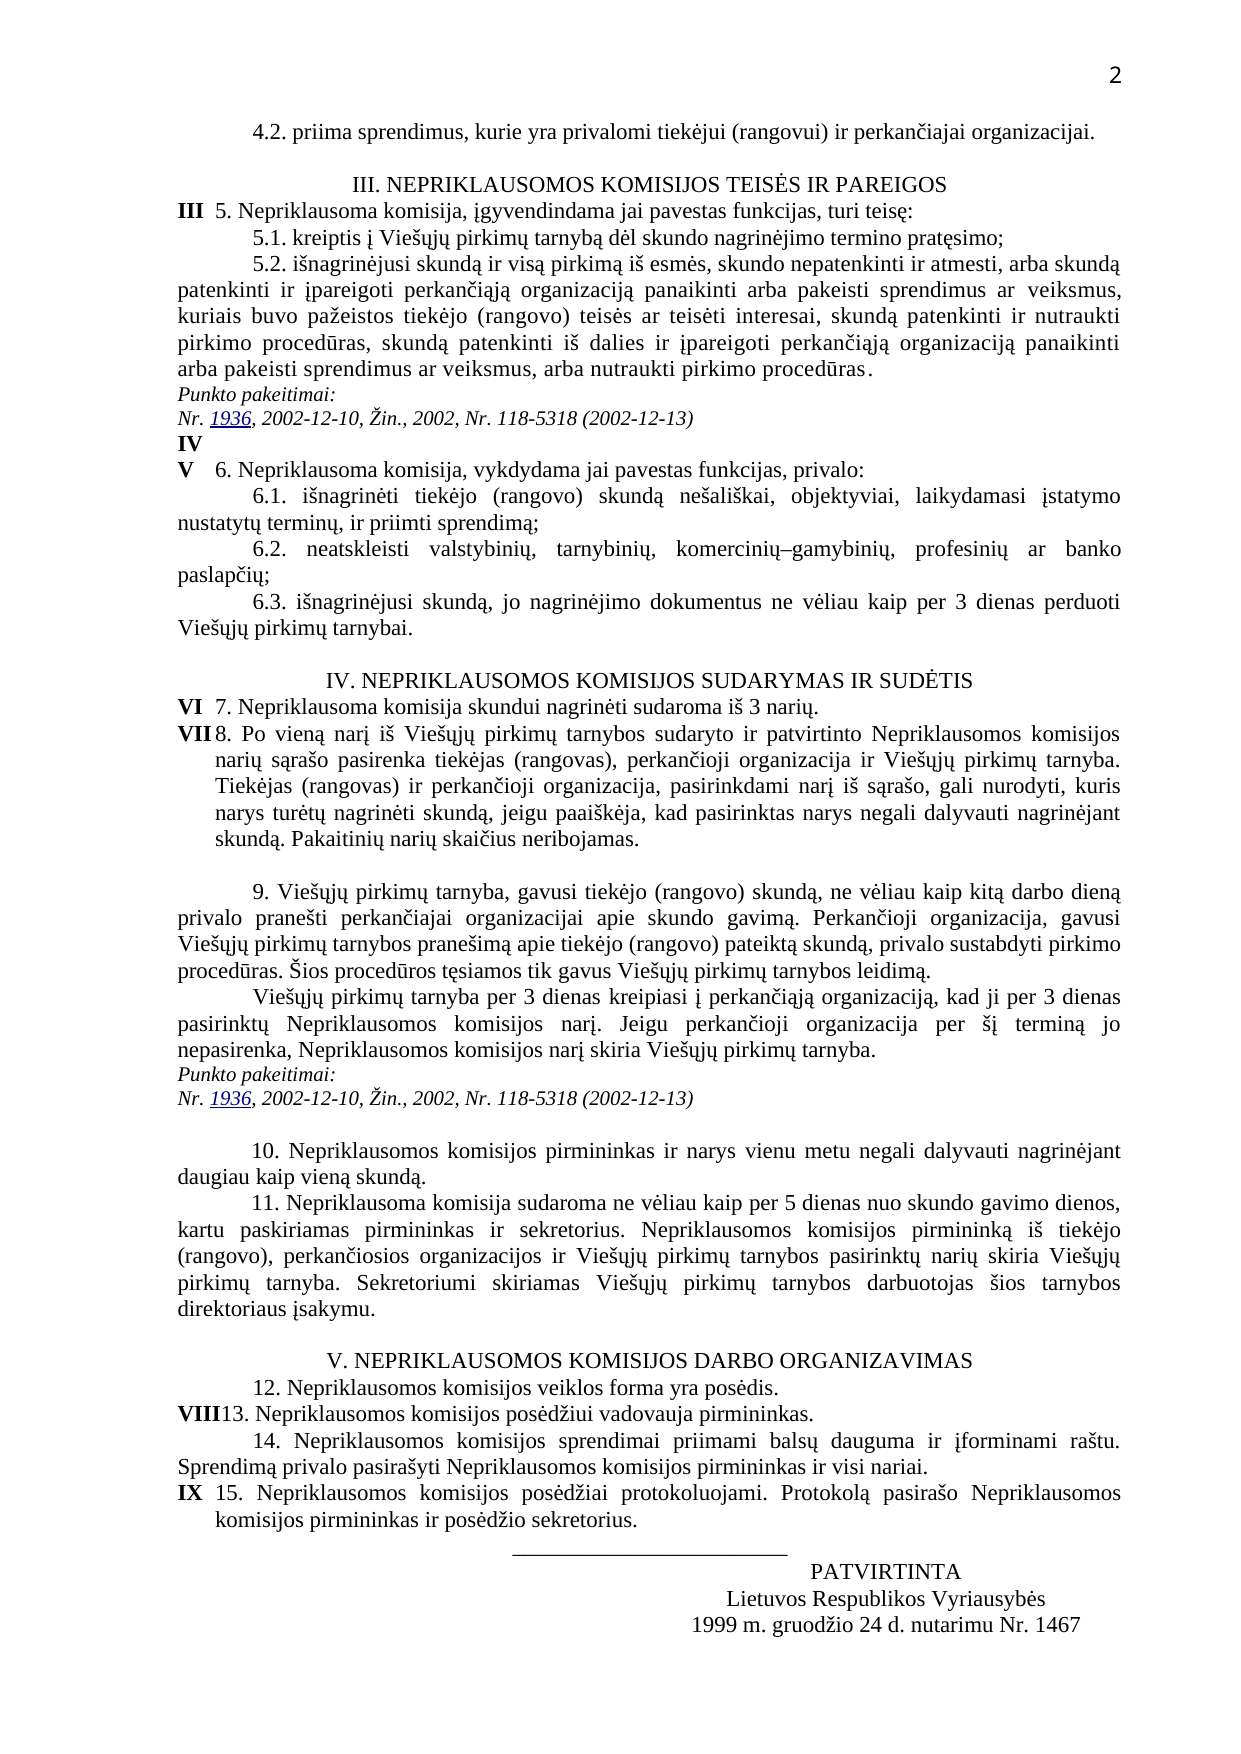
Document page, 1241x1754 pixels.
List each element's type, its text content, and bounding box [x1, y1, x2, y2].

text 5.1. kreiptis į Viešųjų pirkimų tarnybą dėl skundo nagrinėjimo termino pratęsimo; [177, 223, 1122, 250]
list 5. Nepriklausoma komisija, įgyvendindama jai pavestas funkcijas, turi teisę: [162, 197, 1122, 223]
text Nr. 1936, 2002-12-10, Žin., 2002, Nr. 118-5318 (2002-12-13) [177, 1086, 1122, 1110]
text Punkto pakeitimai: [177, 1062, 1122, 1086]
text 9. Viešųjų pirkimų tarnyba, gavusi tiekėjo (rangovo) skundą, ne vėliau kaip kitą darbo dieną privalo pranešti perkančiajai organizacijai apie skundo gavimą. Perkančioji organizacija, gavusi Viešųjų pirkimų tarnybos pranešimą apie tiekėjo (rangovo) pateiktą skundą, privalo sustabdyti pirkimo procedūras. Šios procedūros tęsiamos tik gavus Viešųjų pirkimų tarnybos leidimą. [177, 878, 1122, 983]
text 6.1. išnagrinėti tiekėjo (rangovo) skundą nešališkai, objektyviai, laikydamasi įstatymo nustatytų terminų, ir priimti sprendimą; [177, 482, 1122, 535]
text 4.2. priima sprendimus, kurie yra privalomi tiekėjui (rangovui) ir perkančiajai organizacijai. [177, 118, 1122, 144]
text 11. Nepriklausoma komisija sudaroma ne vėliau kaip per 5 dienas nuo skundo gavimo dienos, kartu paskiriamas pirmininkas ir sekretorius. Nepriklausomos komisijos pirmininką iš tiekėjo (rangovo), perkančiosios organizacijos ir Viešųjų pirkimų tarnybos pasirinktų narių skiria Viešųjų pirkimų tarnyba. Sekretoriumi skiriamas Viešųjų pirkimų tarnybos darbuotojas šios tarnybos direktoriaus įsakymu. [177, 1189, 1122, 1321]
text ________________________ [177, 1532, 1122, 1558]
list 8. Po vieną narį iš Viešųjų pirkimų tarnybos sudaryto ir patvirtinto Nepriklausomos komisijos narių sąrašo pasirenka tiekėjas (rangovas), perkančioji organizacija ir Viešųjų pirkimų tarnyba. Tiekėjas (rangovas) ir perkančioji organizacija, pasirinkdami narį iš sąrašo, gali nurodyti, kuris narys turėtų nagrinėti skundą, jeigu paaiškėja, kad pasirinktas narys negali dalyvauti nagrinėjant skundą. Pakaitinių narių skaičius neribojamas. [177, 720, 1122, 851]
text 6.3. išnagrinėjusi skundą, jo nagrinėjimo dokumentus ne vėliau kaip per 3 dienas perduoti Viešųjų pirkimų tarnybai. [177, 588, 1122, 641]
text Punkto pakeitimai: [177, 382, 1122, 406]
text Patvirtinta [650, 1558, 1122, 1585]
subtitle IV. NEPRIKLAUSOMOS KOMISIJOS SUDARYMAS IR SUDĖTIS [177, 667, 1122, 693]
list 15. Nepriklausomos komisijos posėdžiai protokoluojami. Protokolą pasirašo Nepriklausomos komisijos pirmininkas ir posėdžio sekretorius. [177, 1479, 1122, 1532]
text 6.2. neatskleisti valstybinių, tarnybinių, komercinių–gamybinių, profesinių ar banko paslapčių; [177, 535, 1122, 588]
text Viešųjų pirkimų tarnyba per 3 dienas kreipiasi į perkančiąją organizaciją, kad ji per 3 dienas pasirinktų Nepriklausomos komisijos narį. Jeigu perkančioji organizacija per šį terminą jo nepasirenka, Nepriklausomos komisijos narį skiria Viešųjų pirkimų tarnyba. [177, 983, 1122, 1062]
list 13. Nepriklausomos komisijos posėdžiui vadovauja pirmininkas. [177, 1400, 1122, 1427]
text 12. Nepriklausomos komisijos veiklos forma yra posėdis. [177, 1374, 1122, 1400]
text Lietuvos Respublikos Vyriausybės 1999 m. gruodžio 24 d. nutarimu Nr. 1467 [650, 1585, 1122, 1637]
text 14. Nepriklausomos komisijos sprendimai priimami balsų dauguma ir įforminami raštu. Sprendimą privalo pasirašyti Nepriklausomos komisijos pirmininkas ir visi nariai. [177, 1427, 1122, 1479]
list 6. Nepriklausoma komisija, vykdydama jai pavestas funkcijas, privalo: [177, 456, 1122, 482]
text 5.2. išnagrinėjusi skundą ir visą pirkimą iš esmės, skundo nepatenkinti ir atmesti, arba skundą patenkinti ir įpareigoti perkančiąją organizaciją panaikinti arba pakeisti sprendimus ar veiksmus, kuriais buvo pažeistos tiekėjo (rangovo) teisės ar teisėti interesai, skundą patenkinti ir nutraukti pirkimo procedūras, skundą patenkinti iš dalies ir įpareigoti perkančiąją organizaciją panaikinti arba pakeisti sprendimus ar veiksmus, arba nutraukti pirkimo procedūras. [177, 250, 1122, 382]
subtitle III. NEPRIKLAUSOMOS KOMISIJOS TEISĖS IR PAREIGOS [177, 171, 1122, 197]
subtitle V. NEPRIKLAUSOMOS KOMISIJOS DARBO ORGANIZAVIMAS [177, 1348, 1122, 1374]
text Nr. 1936, 2002-12-10, Žin., 2002, Nr. 118-5318 (2002-12-13) [177, 406, 1122, 430]
text 10. Nepriklausomos komisijos pirmininkas ir narys vienu metu negali dalyvauti nagrinėjant daugiau kaip vieną skundą. [177, 1137, 1122, 1189]
list 7. Nepriklausoma komisija skundui nagrinėti sudaroma iš 3 narių. [177, 693, 1122, 720]
